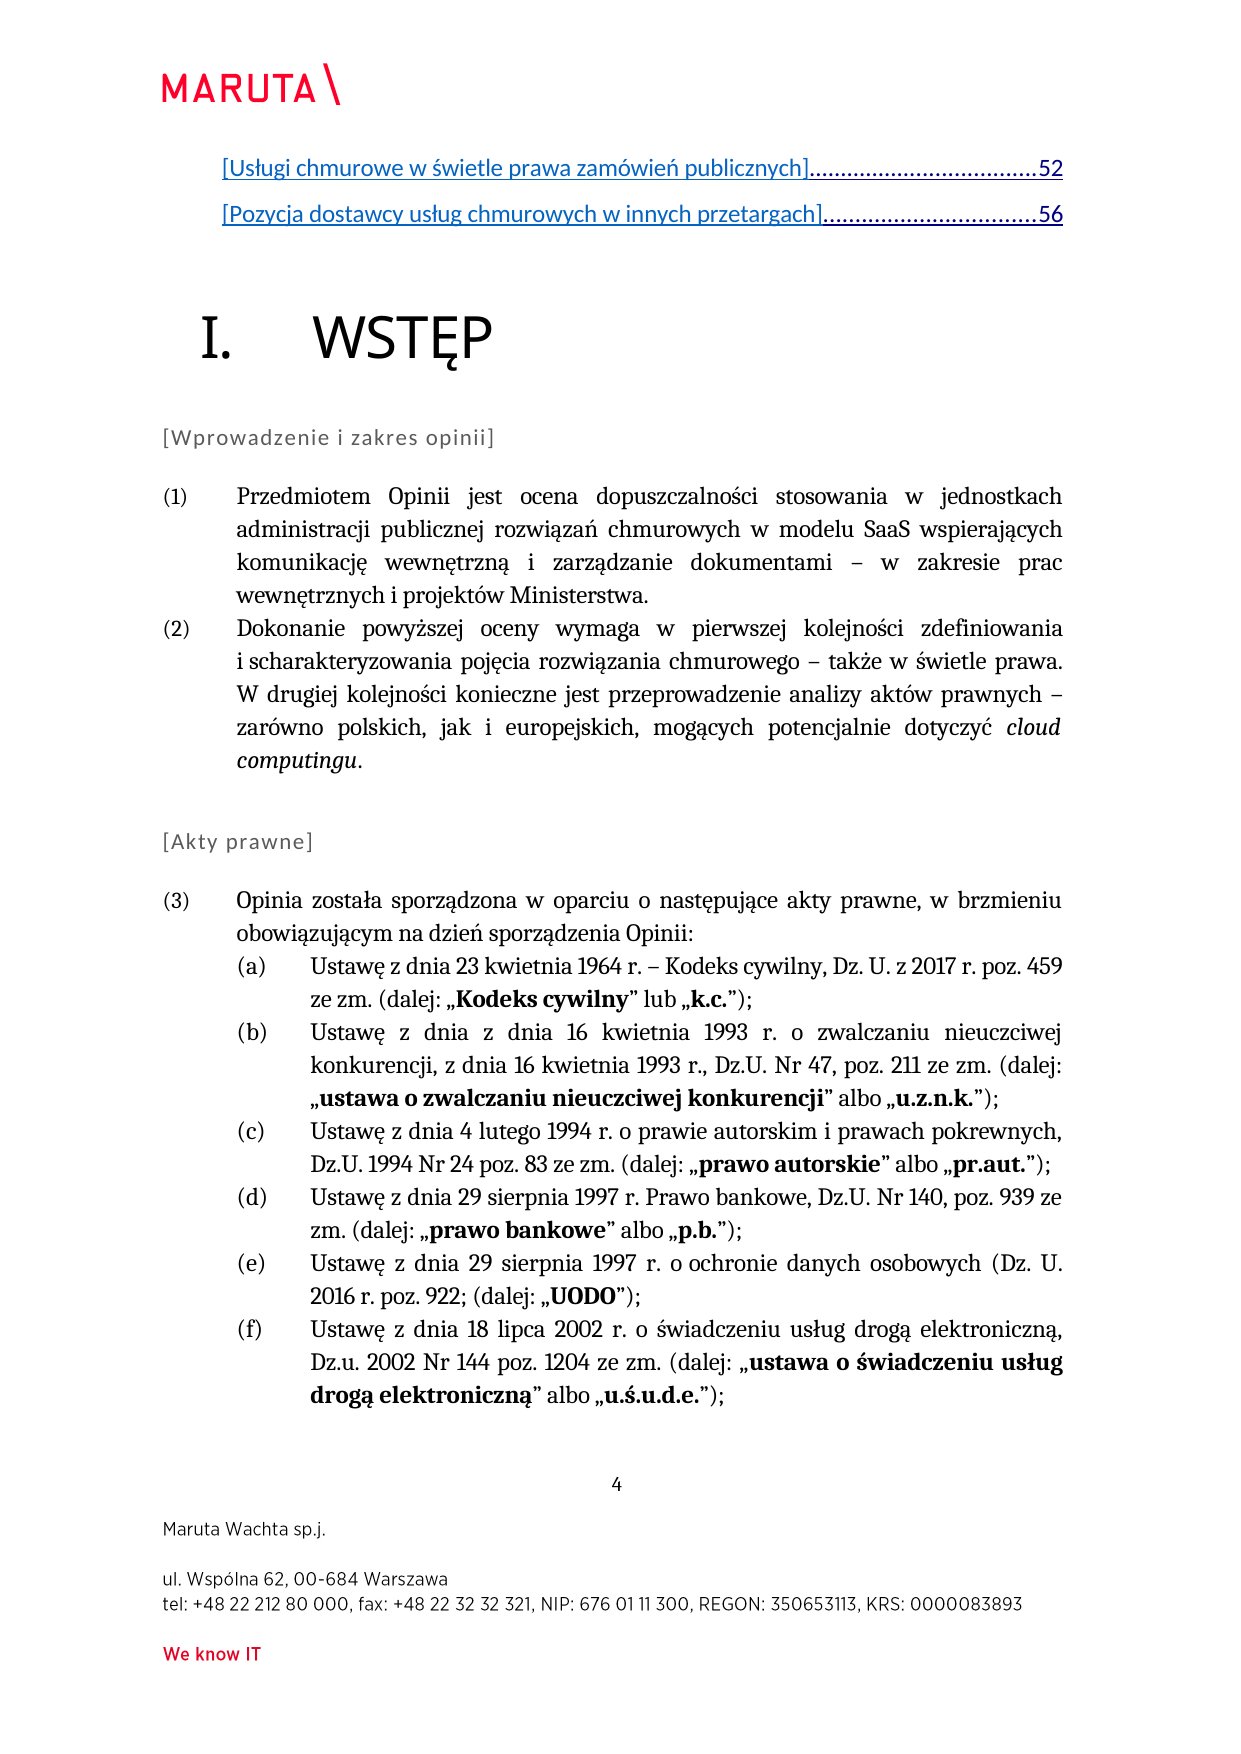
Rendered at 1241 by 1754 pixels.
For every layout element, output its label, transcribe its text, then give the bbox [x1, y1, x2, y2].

subtitle Ustawę z dnia 23 kwietnia 1964 r. – Kodeks cywilny, Dz. U. z 2017 r. poz. 459 ze zm. (dalej: „Kodeks cywilny” lub „k.c.”); [236, 952, 1063, 1013]
subtitle Ustawę z dnia 29 sierpnia 1997 r. Prawo bankowe, Dz.U. Nr 140, poz. 939 ze zm. (dalej: „prawo bankowe” albo „p.b.”); [236, 1183, 1063, 1244]
text [Pozycja dostawcy usług chmurowych w innych przetargach] 56 [222, 198, 1063, 224]
subtitle Dokonanie powyższej oceny wymaga w pierwszej kolejności zdefiniowania i scharakteryzowania pojęcia rozwiązania chmurowego – także w świetle prawa. W drugiej kolejności konieczne jest przeprowadzenie analizy aktów prawnych – zarówno polskich, jak i europejskich, mogących potencjalnie dotyczyć cloud computingu. [162, 614, 1063, 775]
subtitle Ustawę z dnia z dnia 16 kwietnia 1993 r. o zwalczaniu nieuczciwej konkurencji, z dnia 16 kwietnia 1993 r., Dz.U. Nr 47, poz. 211 ze zm. (dalej: „ustawa o zwalczaniu nieuczciwej konkurencji” albo „u.z.n.k.”); [236, 1018, 1063, 1112]
list WSTĘP [200, 297, 1063, 376]
text [Wprowadzenie i zakres opinii] [162, 423, 1063, 452]
subtitle Przedmiotem Opinii jest ocena dopuszczalności stosowania w jednostkach administracji publicznej rozwiązań chmurowych w modelu SaaS wspierających komunikację wewnętrzną i zarządzanie dokumentami – w zakresie prac wewnętrznych i projektów Ministerstwa. [162, 482, 1063, 610]
subtitle Ustawę z dnia 29 sierpnia 1997 r. o ochronie danych osobowych (Dz. U. 2016 r. poz. 922; (dalej: „UODO”); [236, 1249, 1063, 1311]
text [Usługi chmurowe w świetle prawa zamówień publicznych] 52 [222, 153, 1063, 179]
subtitle Opinia została sporządzona w oparciu o następujące akty prawne, w brzmieniu obowiązującym na dzień sporządzenia Opinii: [162, 886, 1063, 947]
text [Akty prawne] [162, 827, 1063, 855]
subtitle Ustawę z dnia 18 lipca 2002 r. o świadczeniu usług drogą elektroniczną, Dz.u. 2002 Nr 144 poz. 1204 ze zm. (dalej: „ustawa o świadczeniu usług drogą elektroniczną” albo „u.ś.u.d.e.”); [236, 1315, 1063, 1409]
subtitle Ustawę z dnia 4 lutego 1994 r. o prawie autorskim i prawach pokrewnych, Dz.U. 1994 Nr 24 poz. 83 ze zm. (dalej: „prawo autorskie” albo „pr.aut.”); [236, 1117, 1063, 1178]
